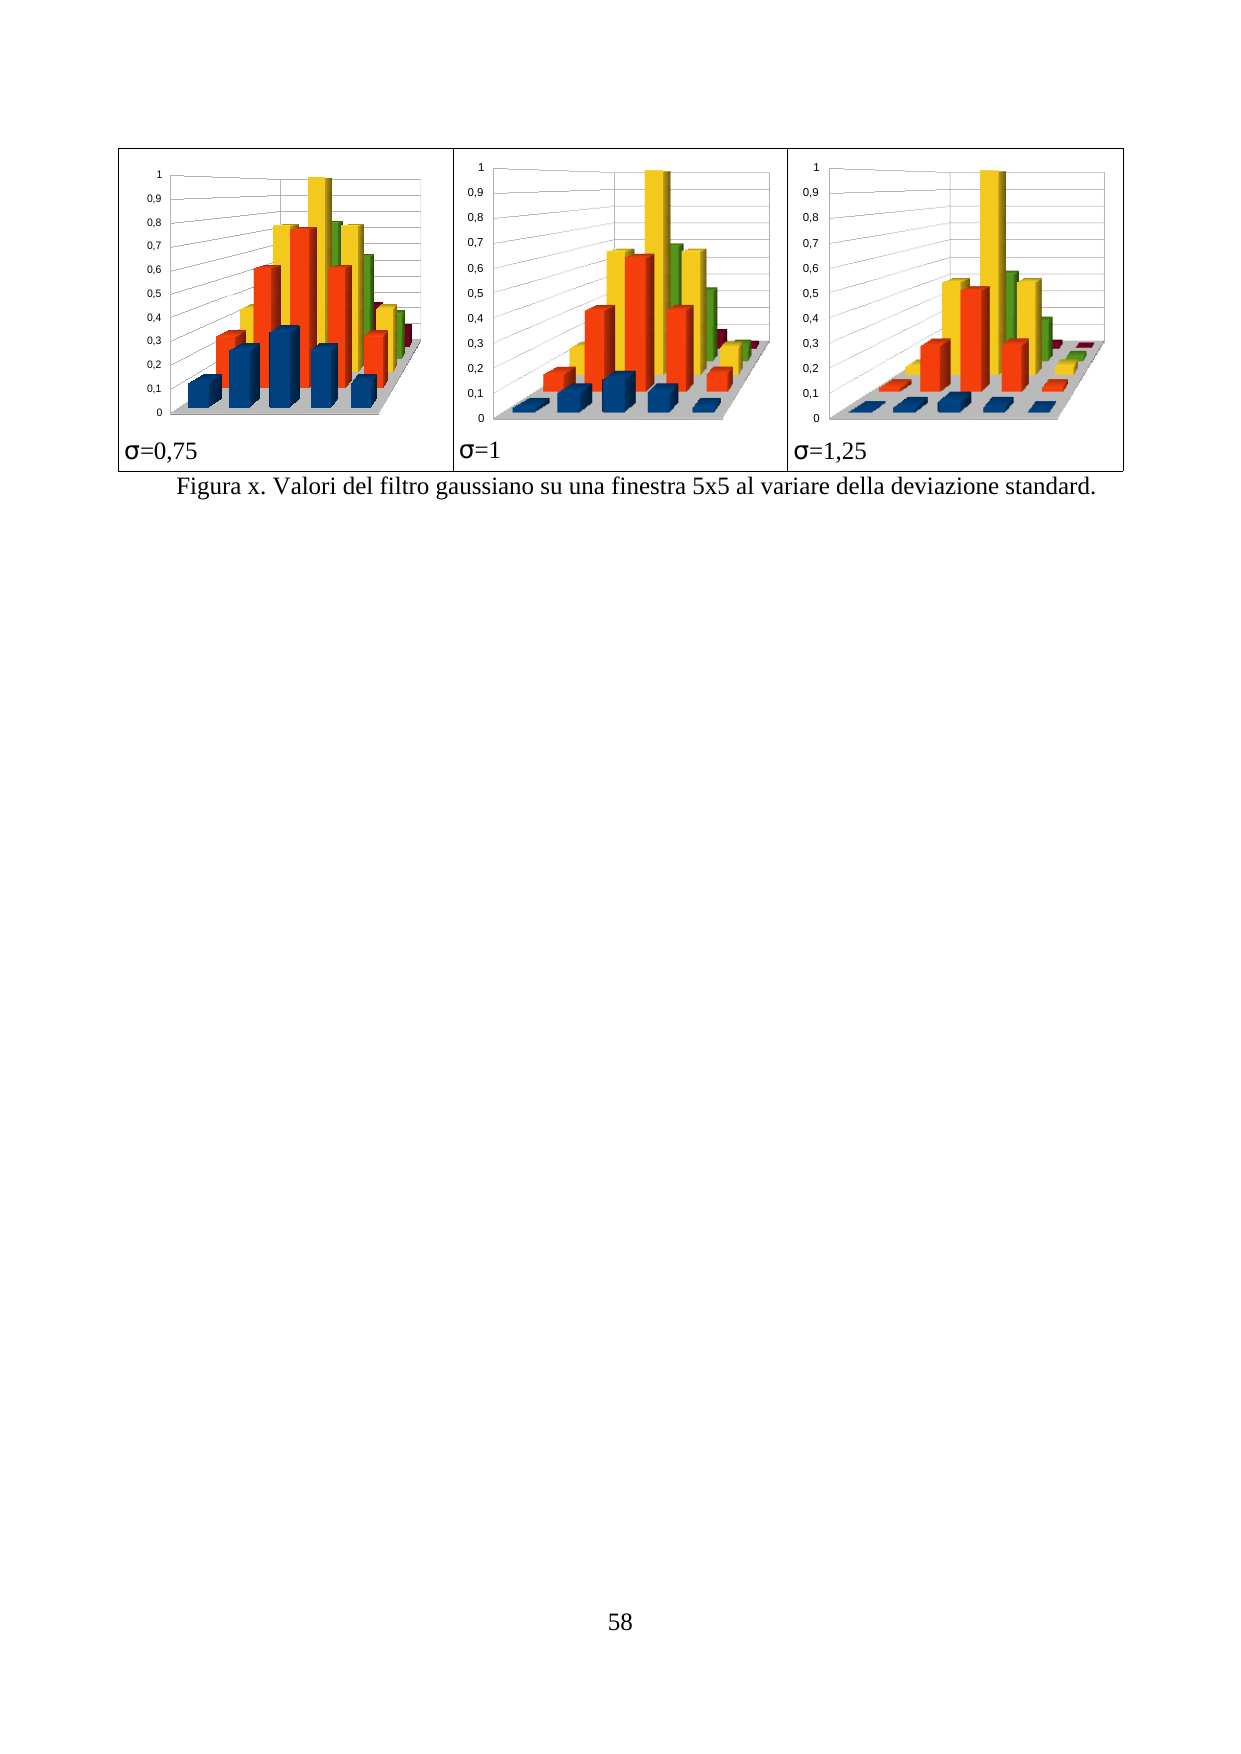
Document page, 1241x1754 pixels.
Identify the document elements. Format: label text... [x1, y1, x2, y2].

text Figura x. Valori del filtro gaussiano su una finestra 5x5 al variare della deviazione standard. [118, 472, 1122, 500]
table_header σ=1,25 [788, 149, 1123, 471]
table_header σ=1 [454, 149, 787, 471]
table_header σ=0,75 [119, 149, 453, 471]
